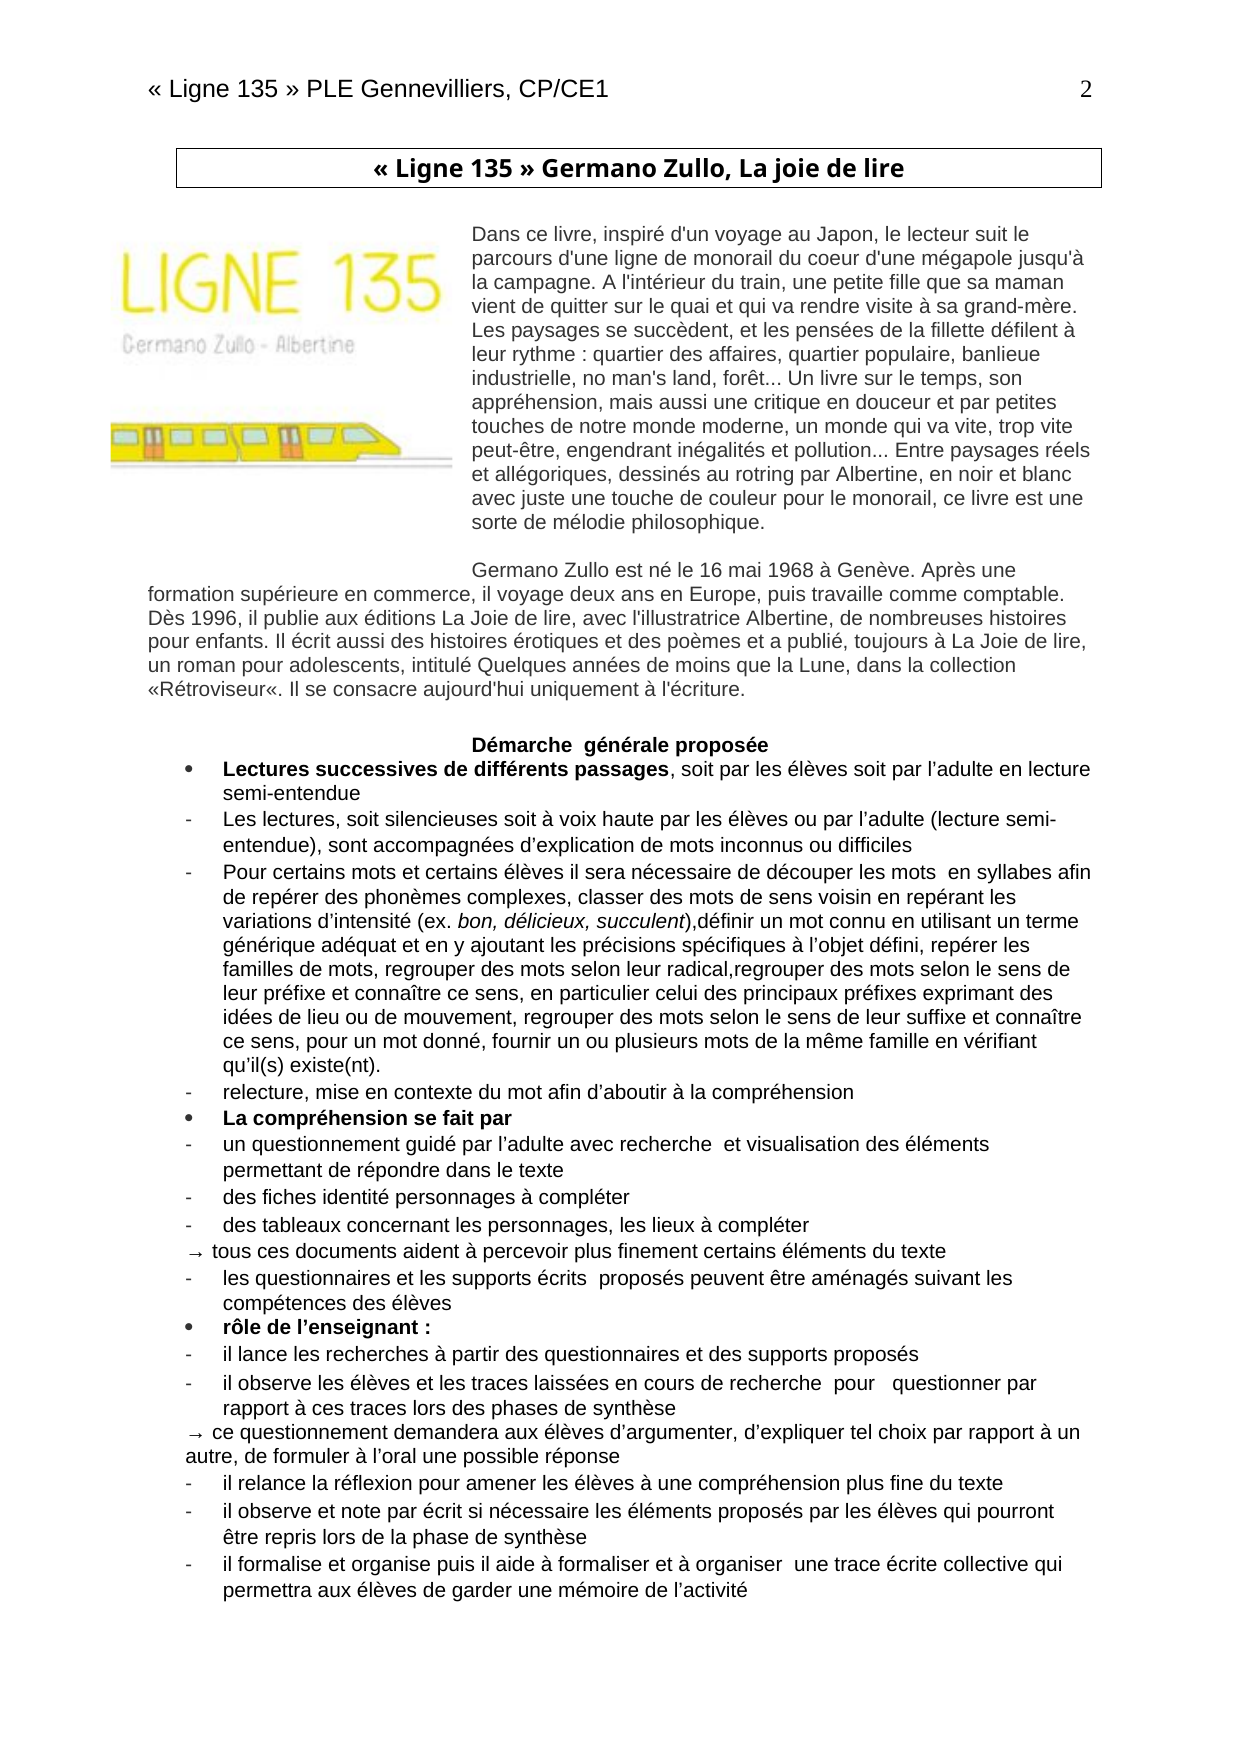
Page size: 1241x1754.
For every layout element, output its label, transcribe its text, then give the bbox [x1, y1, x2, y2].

text → tous ces documents aident à percevoir plus finement certains éléments du texte [185, 1239, 1093, 1263]
picture [110, 215, 453, 558]
list Pour certains mots et certains élèves il sera nécessaire de découper les mots en syllabes afin de repérer des phonèmes complexes, classer des mots de sens voisin en repérant les variations d’intensité (ex. bon, délicieux, succulent),définir un mot connu en utilisant un terme générique adéquat et en y ajoutant les précisions spécifiques à l’objet défini, repérer les familles de mots, regrouper des mots selon leur radical,regrouper des mots selon le sens de leur préfixe et connaître ce sens, en particulier celui des principaux préfixes exprimant des idées de lieu ou de mouvement, regrouper des mots selon le sens de leur suffixe et connaître ce sens, pour un mot donné, fournir un ou plusieurs mots de la même famille en vérifiant qu’il(s) existe(nt). [185, 857, 1093, 1077]
list il observe les élèves et les traces laissées en cours de recherche pour questionner par rapport à ces traces lors des phases de synthèse [185, 1368, 1093, 1420]
text Dans ce livre, inspiré d'un voyage au Japon, le lecteur suit le parcours d'une ligne de monorail du coeur d'une mégapole jusqu'à la campagne. A l'intérieur du train, une petite fille que sa maman vient de quitter sur le quai et qui va rendre visite à sa grand-mère. Les paysages se succèdent, et les pensées de la fillette défilent à leur rythme : quartier des affaires, quartier populaire, banlieue industrielle, no man's land, forêt... Un livre sur le temps, son appréhension, mais aussi une critique en douceur et par petites touches de notre monde moderne, un monde qui va vite, trop vite peut-être, engendrant inégalités et pollution... Entre paysages réels et allégoriques, dessinés au rotring par Albertine, en noir et blanc avec juste une touche de couleur pour le monorail, ce livre est une sorte de mélodie philosophique. Germano Zullo est né le 16 mai 1968 à Genève. Après une formation supérieure en commerce, il voyage deux ans en Europe, puis travaille comme comptable. Dès 1996, il publie aux éditions La Joie de lire, avec l'illustratrice Albertine, de nombreuses histoires pour enfants. Il écrit aussi des histoires érotiques et des poèmes et a publié, toujours à La Joie de lire, un roman pour adolescents, intitulé Quelques années de moins que la Lune, dans la collection «Rétroviseur«. Il se consacre aujourd'hui uniquement à l'écriture. [148, 222, 1093, 701]
text → ce questionnement demandera aux élèves d’argumenter, d’expliquer tel choix par rapport à un autre, de formuler à l’oral une possible réponse [185, 1420, 1093, 1468]
list il observe et note par écrit si nécessaire les éléments proposés par les élèves qui pourront être repris lors de la phase de synthèse [185, 1497, 1093, 1549]
list des fiches identité personnages à compléter [185, 1182, 1093, 1210]
text « Ligne 135 » Germano Zullo, La joie de lire [177, 149, 1101, 187]
list des tableaux concernant les personnages, les lieux à compléter [185, 1210, 1093, 1239]
list Lectures successives de différents passages, soit par les élèves soit par l’adulte en lecture semi-entendue [185, 756, 1093, 804]
list relecture, mise en contexte du mot afin d’aboutir à la compréhension [185, 1077, 1093, 1105]
list il formalise et organise puis il aide à formaliser et à organiser une trace écrite collective qui permettra aux élèves de garder une mémoire de l’activité [185, 1549, 1093, 1601]
list La compréhension se fait par [185, 1105, 1093, 1129]
list un questionnement guidé par l’adulte avec recherche et visualisation des éléments permettant de répondre dans le texte [185, 1129, 1093, 1182]
list il relance la réflexion pour amener les élèves à une compréhension plus fine du texte [185, 1468, 1093, 1497]
list il lance les recherches à partir des questionnaires et des supports proposés [185, 1339, 1093, 1368]
text Démarche générale proposée [148, 732, 1093, 756]
list rôle de l’enseignant : [185, 1315, 1093, 1339]
list Les lectures, soit silencieuses soit à voix haute par les élèves ou par l’adulte (lecture semi-entendue), sont accompagnées d’explication de mots inconnus ou difficiles [185, 804, 1093, 857]
list les questionnaires et les supports écrits proposés peuvent être aménagés suivant les compétences des élèves [185, 1263, 1093, 1315]
